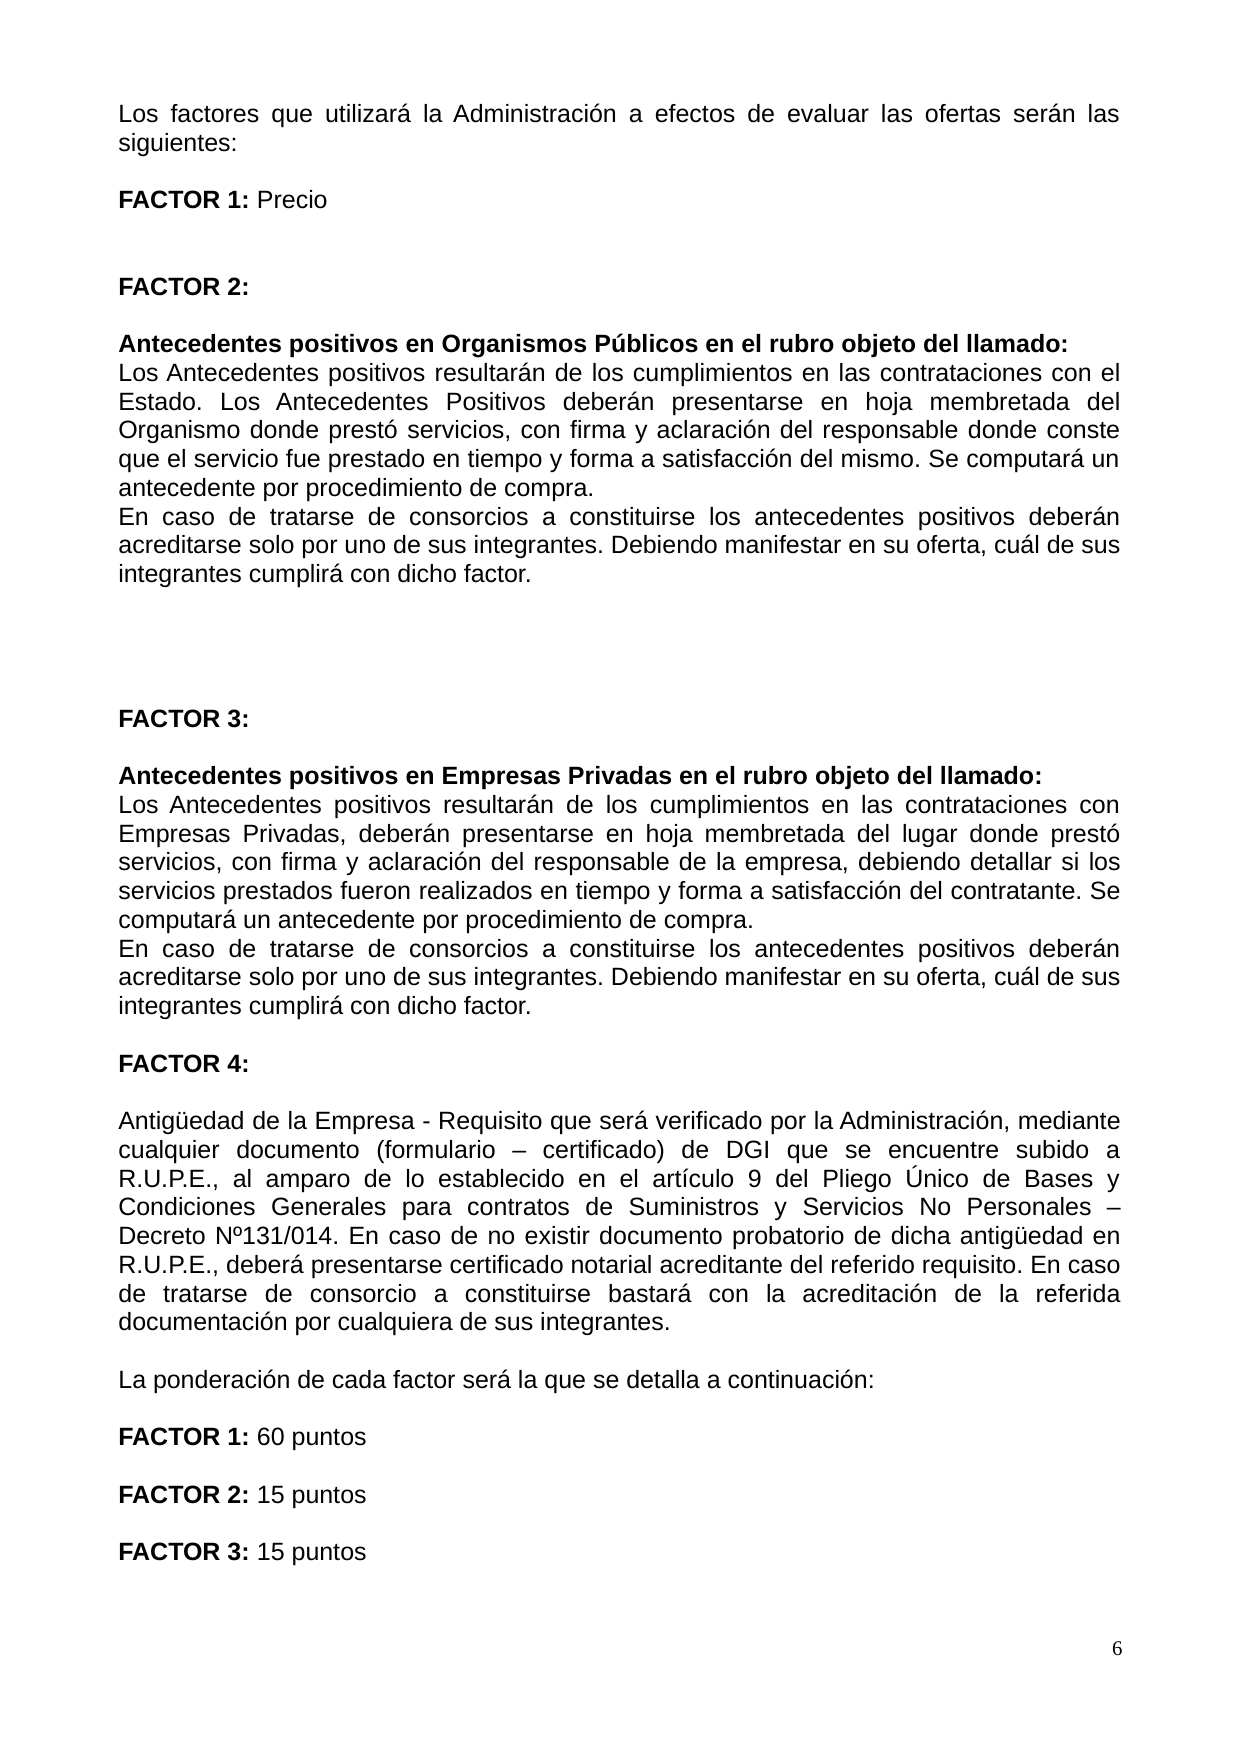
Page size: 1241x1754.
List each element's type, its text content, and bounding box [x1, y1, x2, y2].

text FACTOR 1: 60 puntos [118, 1422, 1122, 1451]
text La ponderación de cada factor será la que se detalla a continuación: [118, 1365, 1122, 1394]
text FACTOR 3: [118, 704, 1122, 732]
text Los factores que utilizará la Administración a efectos de evaluar las ofertas serán las siguientes: [118, 99, 1122, 157]
text En caso de tratarse de consorcios a constituirse los antecedentes positivos deberán acreditarse solo por uno de sus integrantes. Debiendo manifestar en su oferta, cuál de sus integrantes cumplirá con dicho factor. [118, 502, 1122, 588]
text Los Antecedentes positivos resultarán de los cumplimientos en las contrataciones con el Estado. Los Antecedentes Positivos deberán presentarse en hoja membretada del Organismo donde prestó servicios, con firma y aclaración del responsable donde conste que el servicio fue prestado en tiempo y forma a satisfacción del mismo. Se computará un antecedente por procedimiento de compra. [118, 358, 1122, 502]
text FACTOR 1: Precio [118, 185, 1122, 214]
text FACTOR 3: 15 puntos [118, 1537, 1122, 1566]
text FACTOR 2: [118, 272, 1122, 300]
text FACTOR 4: [118, 1049, 1122, 1077]
text Antecedentes positivos en Empresas Privadas en el rubro objeto del llamado: [118, 761, 1122, 790]
text Los Antecedentes positivos resultarán de los cumplimientos en las contrataciones con Empresas Privadas, deberán presentarse en hoja membretada del lugar donde prestó servicios, con firma y aclaración del responsable de la empresa, debiendo detallar si los servicios prestados fueron realizados en tiempo y forma a satisfacción del contratante. Se computará un antecedente por procedimiento de compra. [118, 790, 1122, 934]
text En caso de tratarse de consorcios a constituirse los antecedentes positivos deberán acreditarse solo por uno de sus integrantes. Debiendo manifestar en su oferta, cuál de sus integrantes cumplirá con dicho factor. [118, 934, 1122, 1020]
text Antigüedad de la Empresa - Requisito que será verificado por la Administración, mediante cualquier documento (formulario – certificado) de DGI que se encuentre subido a R.U.P.E., al amparo de lo establecido en el artículo 9 del Pliego Único de Bases y Condiciones Generales para contratos de Suministros y Servicios No Personales – Decreto Nº131/014. En caso de no existir documento probatorio de dicha antigüedad en R.U.P.E., deberá presentarse certificado notarial acreditante del referido requisito. En caso de tratarse de consorcio a constituirse bastará con la acreditación de la referida documentación por cualquiera de sus integrantes. [118, 1106, 1122, 1336]
text FACTOR 2: 15 puntos [118, 1480, 1122, 1509]
text Antecedentes positivos en Organismos Públicos en el rubro objeto del llamado: [118, 329, 1122, 358]
